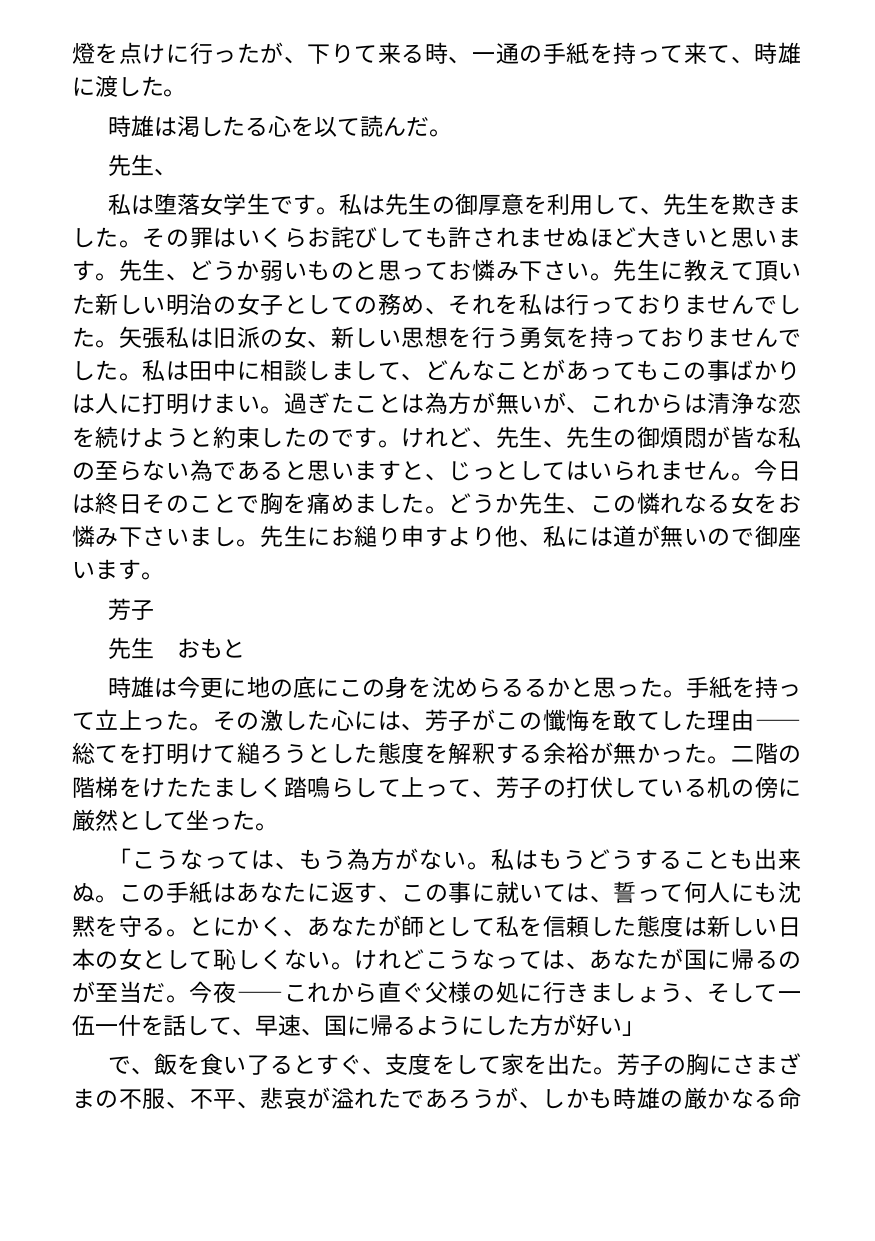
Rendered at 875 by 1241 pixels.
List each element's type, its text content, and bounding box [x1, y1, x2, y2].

text 時雄は渇したる心を以て読んだ。 [72, 108, 802, 142]
text 私は堕落女学生です。私は先生の御厚意を利用して、先生を欺きました。その罪はいくらお詫びしても許されませぬほど大きいと思います。先生、どうか弱いものと思ってお憐み下さい。先生に教えて頂いた新しい明治の女子としての務め、それを私は行っておりませんでした。矢張私は旧派の女、新しい思想を行う勇気を持っておりませんでした。私は田中に相談しまして、どんなことがあってもこの事ばかりは人に打明けまい。過ぎたことは為方が無いが、これからは清浄な恋を続けようと約束したのです。けれど、先生、先生の御煩悶が皆な私の至らない為であると思いますと、じっとしてはいられません。今日は終日そのことで胸を痛めました。どうか先生、この憐れなる女をお憐み下さいまし。先生にお縋り申すより他、私には道が無いので御座います。 [72, 187, 802, 586]
text 芳子 [72, 591, 802, 625]
text 時雄は今更に地の底にこの身を沈めらるるかと思った。手紙を持って立上った。その激した心には、芳子がこの懺悔を敢てした理由――総てを打明けて縋ろうとした態度を解釈する余裕が無かった。二階の階梯をけたたましく踏鳴らして上って、芳子の打伏している机の傍に厳然として坐った。 [72, 670, 802, 836]
text 燈を点けに行ったが、下りて来る時、一通の手紙を持って来て、時雄に渡した。 [72, 36, 802, 102]
text 「こうなっては、もう為方がない。私はもうどうすることも出来ぬ。この手紙はあなたに返す、この事に就いては、誓って何人にも沈黙を守る。とにかく、あなたが師として私を信頼した態度は新しい日本の女として恥しくない。けれどこうなっては、あなたが国に帰るのが至当だ。今夜――これから直ぐ父様の処に行きましょう、そして一伍一什を話して、早速、国に帰るようにした方が好い」 [72, 842, 802, 1041]
text 先生、 [72, 148, 802, 181]
text で、飯を食い了るとすぐ、支度をして家を出た。芳子の胸にさまざまの不服、不平、悲哀が溢れたであろうが、しかも時雄の厳かなる命 [72, 1047, 802, 1114]
text 先生 おもと [72, 631, 802, 664]
